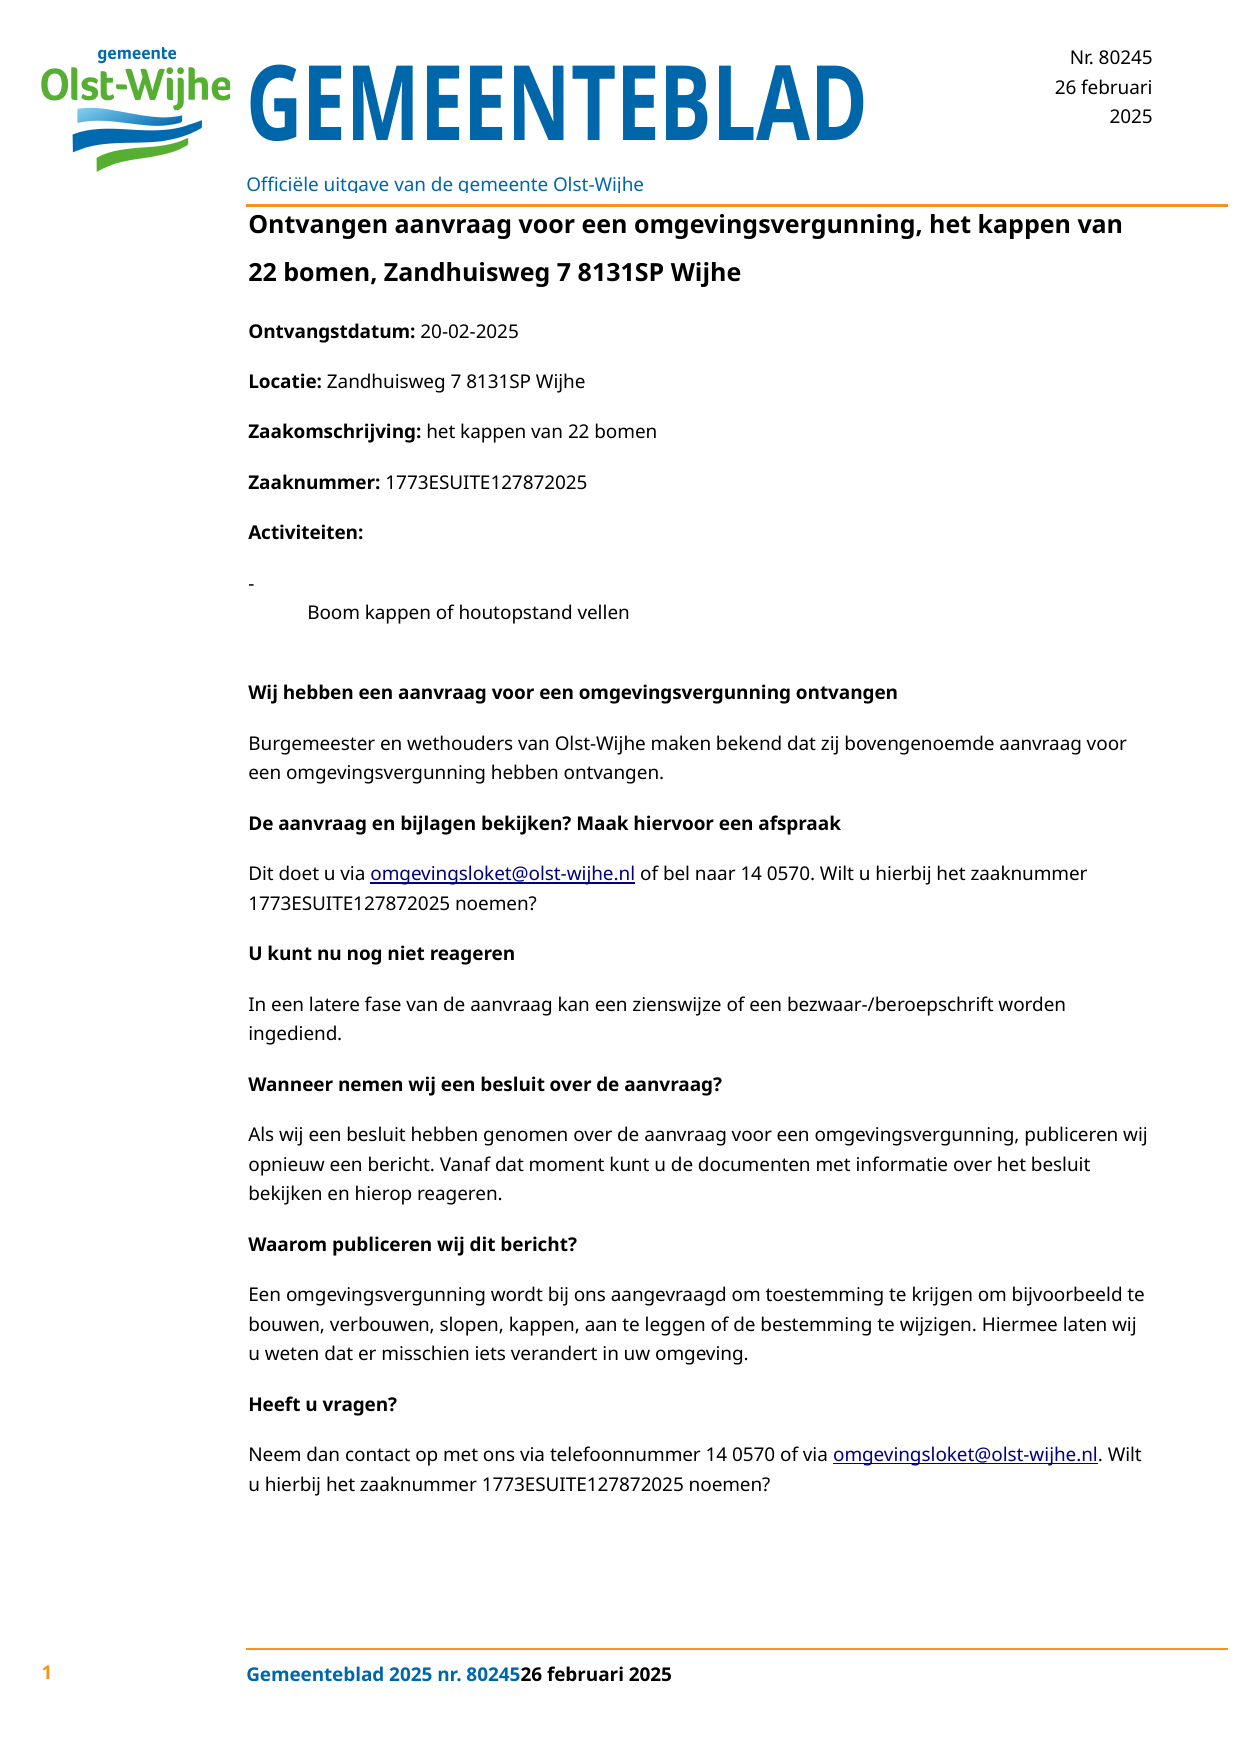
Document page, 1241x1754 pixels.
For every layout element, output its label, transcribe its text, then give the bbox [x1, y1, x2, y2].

text Locatie: Zandhuisweg 7 8131SP Wijhe [248, 368, 1152, 394]
text Activiteiten: [248, 519, 1152, 545]
text Wanneer nemen wij een besluit over de aanvraag? [248, 1071, 1152, 1097]
text Wij hebben een aanvraag voor een omgevingsvergunning ontvangen [248, 679, 1152, 705]
text Heeft u vragen? [248, 1391, 1152, 1417]
text Waarom publiceren wij dit bericht? [248, 1231, 1152, 1257]
text Neem dan contact op met ons via telefoonnummer 14 0570 of via omgevingsloket@olst-wijhe.nl. Wilt u hierbij het zaaknummer 1773ESUITE127872025 noemen? [248, 1441, 1152, 1497]
list Boom kappen of houtopstand vellen [248, 599, 1152, 625]
text Een omgevingsvergunning wordt bij ons aangevraagd om toestemming te krijgen om bijvoorbeeld te bouwen, verbouwen, slopen, kappen, aan te leggen of de bestemming te wijzigen. Hiermee laten wij u weten dat er misschien iets verandert in uw omgeving. [248, 1281, 1152, 1366]
text U kunt nu nog niet reageren [248, 940, 1152, 966]
text In een latere fase van de aanvraag kan een zienswijze of een bezwaar-/beroepschrift worden ingediend. [248, 991, 1152, 1046]
text Zaakomschrijving: het kappen van 22 bomen [248, 419, 1152, 444]
text Burgemeester en wethouders van Olst-Wijhe maken bekend dat zij bovengenoemde aanvraag voor een omgevingsvergunning hebben ontvangen. [248, 730, 1152, 785]
text Dit doet u via omgevingsloket@olst-wijhe.nl of bel naar 14 0570. Wilt u hierbij het zaaknummer 1773ESUITE127872025 noemen? [248, 860, 1152, 916]
text Als wij een besluit hebben genomen over de aanvraag voor een omgevingsvergunning, publiceren wij opnieuw een bericht. Vanaf dat moment kunt u de documenten met informatie over het besluit bekijken en hierop reageren. [248, 1121, 1152, 1206]
text Zaaknummer: 1773ESUITE127872025 [248, 469, 1152, 495]
text Ontvangstdatum: 20-02-2025 [248, 318, 1152, 344]
text Ontvangen aanvraag voor een omgevingsvergunning, het kappen van 22 bomen, Zandhuisweg 7 8131SP Wijhe [248, 207, 1152, 288]
picture [41, 47, 231, 172]
text De aanvraag en bijlagen bekijken? Maak hiervoor een afspraak [248, 810, 1152, 836]
